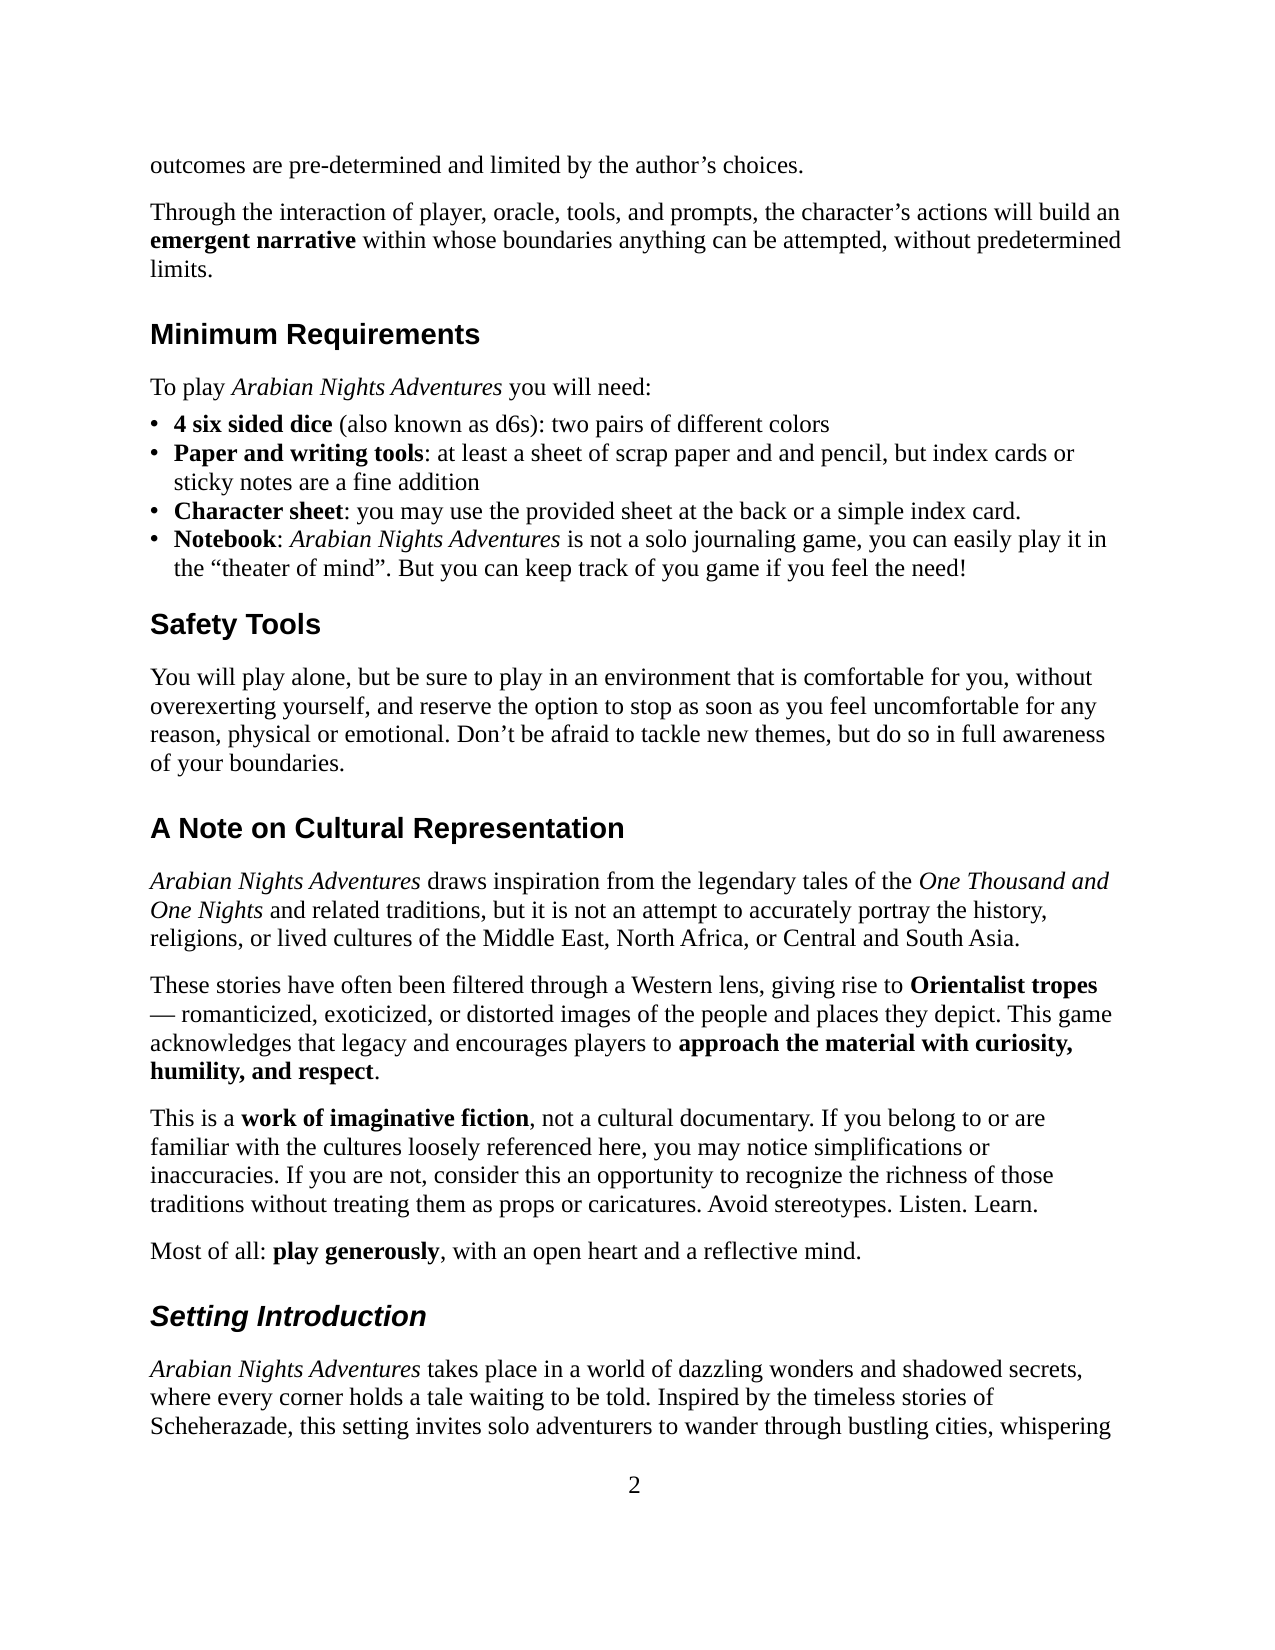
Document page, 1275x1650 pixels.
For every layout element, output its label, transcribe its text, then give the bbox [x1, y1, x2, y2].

list Notebook: Arabian Nights Adventures is not a solo journaling game, you can easily play it in the “theater of mind”. But you can keep track of you game if you feel the need! [150, 524, 1125, 582]
list Character sheet: you may use the provided sheet at the back or a simple index card. [150, 496, 1125, 524]
text Arabian Nights Adventures draws inspiration from the legendary tales of the One Thousand and One Nights and related traditions, but it is not an attempt to accurately portray the history, religions, or lived cultures of the Middle East, North Africa, or Central and South Asia. [150, 866, 1125, 952]
text Most of all: play generously, with an open heart and a reflective mind. [150, 1236, 1125, 1265]
subtitle A Note on Cultural Representation [150, 811, 1125, 844]
subtitle Setting Introduction [150, 1299, 1125, 1332]
subtitle Safety Tools [150, 607, 1125, 641]
list Paper and writing tools: at least a sheet of scrap paper and and pencil, but index cards or sticky notes are a fine addition [150, 438, 1125, 496]
text This is a work of imaginative fiction, not a cultural documentary. If you belong to or are familiar with the cultures loosely referenced here, you may notice simplifications or inaccuracies. If you are not, consider this an opportunity to recognize the richness of those traditions without treating them as props or caricatures. Avoid stereotypes. Listen. Learn. [150, 1103, 1125, 1218]
list 4 six sided dice (also known as d6s): two pairs of different colors [150, 409, 1125, 438]
subtitle Minimum Requirements [150, 317, 1125, 350]
text You will play alone, but be sure to play in an environment that is comfortable for you, without overexerting yourself, and reserve the option to stop as soon as you feel uncomfortable for any reason, physical or emotional. Don’t be afraid to tackle new themes, but do so in full awareness of your boundaries. [150, 662, 1125, 777]
text These stories have often been filtered through a Western lens, giving rise to Orientalist tropes — romanticized, exoticized, or distorted images of the people and places they depict. This game acknowledges that legacy and encourages players to approach the material with curiosity, humility, and respect. [150, 970, 1125, 1085]
text outcomes are pre-determined and limited by the author’s choices. [150, 150, 1125, 179]
text Through the interaction of player, oracle, tools, and prompts, the character’s actions will build an emergent narrative within whose boundaries anything can be attempted, without predetermined limits. [150, 197, 1125, 283]
text Arabian Nights Adventures takes place in a world of dazzling wonders and shadowed secrets, where every corner holds a tale waiting to be told. Inspired by the timeless stories of Scheherazade, this setting invites solo adventurers to wander through bustling cities, whispering [150, 1354, 1125, 1440]
text To play Arabian Nights Adventures you will need: [150, 372, 1125, 401]
